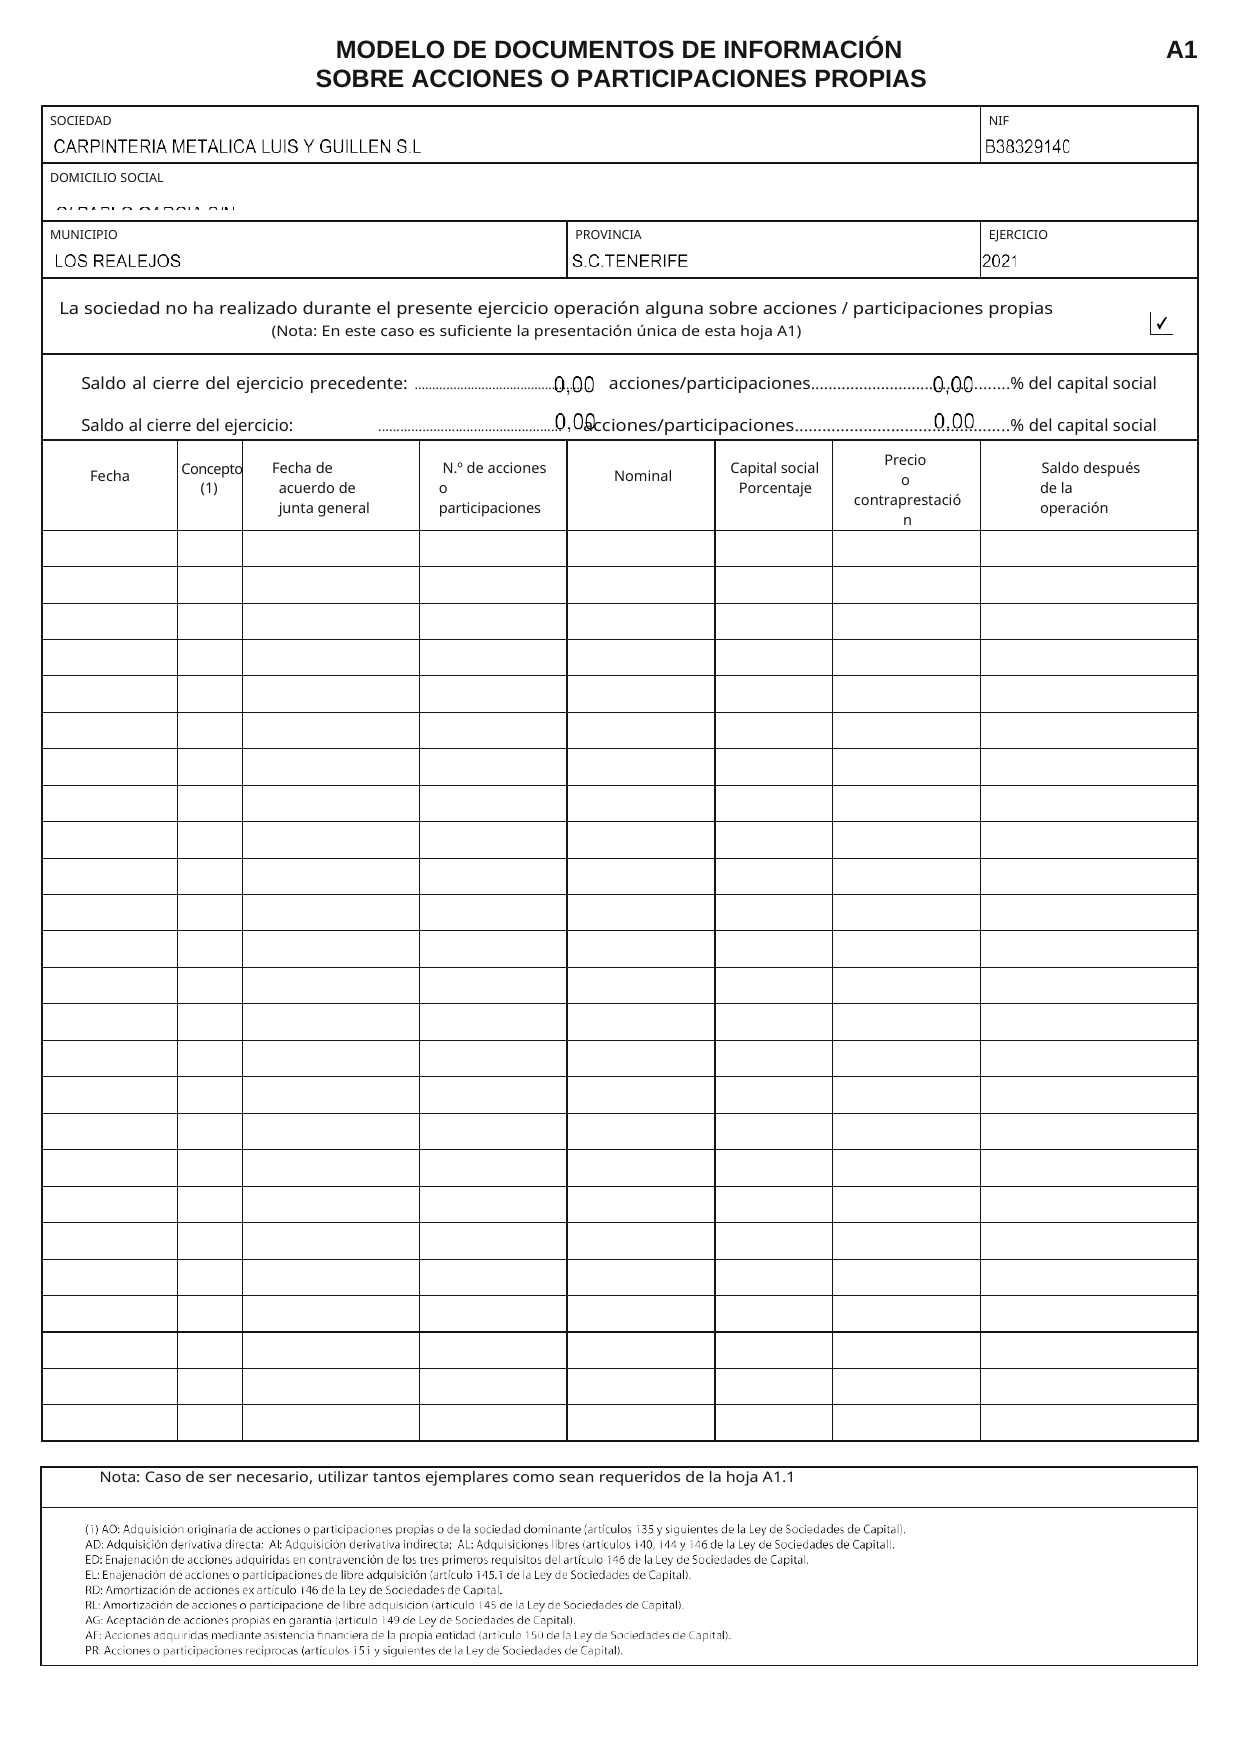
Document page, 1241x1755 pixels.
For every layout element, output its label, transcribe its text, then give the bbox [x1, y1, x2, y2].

table_cell [178, 1041, 242, 1076]
table_cell [43, 859, 177, 894]
table_cell [43, 1150, 177, 1186]
table_cell [833, 968, 980, 1003]
table_cell [716, 895, 832, 930]
table_cell [716, 1077, 832, 1113]
table_cell [420, 1333, 566, 1368]
table_cell [243, 1369, 419, 1404]
table_cell [981, 968, 1197, 1003]
table_cell [43, 1405, 177, 1440]
table_cell [981, 749, 1197, 784]
table_cell [178, 1296, 242, 1331]
subtitle MODELO DE DOCUMENTOS DE INFORMACIÓN A1 SOBRE ACCIONES O PARTICIPACIONES PROPIAS [315, 35, 1198, 93]
table_cell [243, 531, 419, 566]
table_cell [43, 604, 177, 639]
table_cell [420, 1114, 566, 1149]
table_cell [716, 1333, 832, 1368]
table_cell [243, 859, 419, 894]
table_cell [43, 1369, 177, 1404]
table_cell [568, 1333, 714, 1368]
table_cell [833, 1077, 980, 1113]
table_cell [420, 1041, 566, 1076]
table_cell [716, 1150, 832, 1186]
table_cell [716, 676, 832, 712]
table_cell [981, 1405, 1197, 1440]
table_cell [833, 567, 980, 602]
table_cell [43, 1114, 177, 1149]
table_cell [716, 931, 832, 967]
table_cell [178, 640, 242, 675]
table_cell [568, 1041, 714, 1076]
table_cell [568, 604, 714, 639]
table_cell [981, 859, 1197, 894]
table_cell [420, 1296, 566, 1331]
table_cell [568, 931, 714, 967]
table_cell [420, 604, 566, 639]
table_cell [243, 567, 419, 602]
table_cell [420, 786, 566, 821]
table_cell Saldo después de la operación [981, 441, 1197, 529]
table_cell [568, 640, 714, 675]
table_cell [243, 822, 419, 857]
table_cell [178, 786, 242, 821]
table_cell [833, 749, 980, 784]
table_cell [568, 713, 714, 748]
table_cell [568, 1260, 714, 1295]
table_cell [833, 640, 980, 675]
table_cell [243, 1041, 419, 1076]
table_cell [716, 968, 832, 1003]
table_cell [420, 567, 566, 602]
table_cell [981, 931, 1197, 967]
table_cell [568, 1114, 714, 1149]
table_cell [833, 1150, 980, 1186]
table_cell [716, 1369, 832, 1404]
table_cell [981, 640, 1197, 675]
table_header SOCIEDAD [43, 107, 980, 162]
table_cell Saldo al cierre del ejercicio precedente: .................................................. acciones/participaciones % del capital social Saldo al cierre del ejercicio: .................................................. acciones/participaciones % del capital social [43, 355, 1197, 439]
table_cell [178, 531, 242, 566]
table_cell [243, 640, 419, 675]
table_cell [981, 1077, 1197, 1113]
table_cell [568, 1077, 714, 1113]
table_cell [716, 1041, 832, 1076]
table_cell [716, 1004, 832, 1040]
table_cell [178, 1260, 242, 1295]
table_cell [981, 1114, 1197, 1149]
table_cell [833, 786, 980, 821]
table_cell [420, 1150, 566, 1186]
table_cell [243, 1114, 419, 1149]
table_cell [243, 749, 419, 784]
table_cell [43, 749, 177, 784]
table_cell [981, 604, 1197, 639]
table_cell [43, 1333, 177, 1368]
table_cell [833, 822, 980, 857]
table_cell [833, 859, 980, 894]
table_cell [178, 859, 242, 894]
table_cell [833, 931, 980, 967]
table_cell [420, 1369, 566, 1404]
table_cell [981, 1333, 1197, 1368]
table_cell [43, 531, 177, 566]
table_cell [981, 1223, 1197, 1258]
table_cell [568, 567, 714, 602]
table_cell [716, 567, 832, 602]
table_cell [243, 968, 419, 1003]
table_cell [716, 640, 832, 675]
table_cell [178, 1405, 242, 1440]
table_cell Fecha de acuerdo de junta general [243, 441, 419, 529]
table_cell [568, 1187, 714, 1222]
table_cell [568, 968, 714, 1003]
table_cell [243, 1260, 419, 1295]
table_cell [981, 895, 1197, 930]
table_cell [833, 1114, 980, 1149]
table_cell [178, 895, 242, 930]
table_cell [43, 676, 177, 712]
table_cell [420, 1077, 566, 1113]
table_cell [43, 1296, 177, 1331]
table_cell [833, 604, 980, 639]
table_cell [981, 1260, 1197, 1295]
table_cell [568, 895, 714, 930]
table_cell [981, 822, 1197, 857]
table_cell [833, 531, 980, 566]
table_cell [243, 1333, 419, 1368]
table_cell [568, 1150, 714, 1186]
table_cell [716, 1223, 832, 1258]
table_cell [568, 786, 714, 821]
table_cell [43, 1041, 177, 1076]
table_cell [420, 895, 566, 930]
table_cell [568, 749, 714, 784]
table_cell [43, 1260, 177, 1295]
table_cell [568, 1296, 714, 1331]
table_cell [716, 786, 832, 821]
table_cell [178, 1004, 242, 1040]
table_cell [420, 1405, 566, 1440]
table_cell [716, 604, 832, 639]
table_cell [43, 713, 177, 748]
table_cell [43, 1004, 177, 1040]
table_cell [43, 1223, 177, 1258]
table_cell [833, 713, 980, 748]
table_cell [178, 1223, 242, 1258]
table_cell Nominal [568, 441, 714, 529]
table_cell [243, 1077, 419, 1113]
table_cell [833, 895, 980, 930]
table_cell [833, 676, 980, 712]
table_cell La sociedad no ha realizado durante el presente ejercicio operación alguna sobre acciones / participaciones propias (Nota: En este caso es suficiente la presentación única de esta hoja A1) [43, 279, 1197, 353]
table_cell [178, 604, 242, 639]
table_cell [420, 968, 566, 1003]
table_cell [833, 1260, 980, 1295]
table_cell [716, 1260, 832, 1295]
table_cell [420, 640, 566, 675]
table_cell [833, 1369, 980, 1404]
table_cell [833, 1223, 980, 1258]
table_cell [43, 1077, 177, 1113]
table_cell [716, 822, 832, 857]
table_cell [178, 968, 242, 1003]
table_cell [833, 1296, 980, 1331]
table_cell [568, 676, 714, 712]
table_cell Concepto (1) [178, 441, 242, 529]
table_cell [716, 531, 832, 566]
table_cell [243, 713, 419, 748]
table_cell [178, 1077, 242, 1113]
table_cell [568, 1223, 714, 1258]
table_cell [981, 567, 1197, 602]
table_cell [981, 1187, 1197, 1222]
table_cell DOMICILIO SOCIAL [43, 164, 1197, 220]
table_cell PROVINCIA [568, 222, 980, 277]
table_cell MUNICIPIO [43, 222, 566, 277]
table_cell [568, 1369, 714, 1404]
table_cell [716, 1114, 832, 1149]
table_cell [178, 1369, 242, 1404]
table_cell [178, 1150, 242, 1186]
table_cell [568, 1405, 714, 1440]
table_cell [43, 968, 177, 1003]
table_cell [43, 786, 177, 821]
table_cell [178, 822, 242, 857]
table_cell [568, 822, 714, 857]
table_cell [981, 1296, 1197, 1331]
table_cell [243, 895, 419, 930]
table_cell [716, 1296, 832, 1331]
table_cell [243, 604, 419, 639]
table_cell [178, 931, 242, 967]
table_cell [420, 822, 566, 857]
table_cell [981, 531, 1197, 566]
table_cell [178, 1114, 242, 1149]
table_cell [243, 931, 419, 967]
table_cell [420, 531, 566, 566]
table_cell [981, 786, 1197, 821]
table_cell [178, 749, 242, 784]
table_cell [833, 1041, 980, 1076]
table_cell [568, 859, 714, 894]
table_cell [981, 1369, 1197, 1404]
table_cell [178, 713, 242, 748]
table_cell [43, 895, 177, 930]
table_cell [243, 786, 419, 821]
table_cell [420, 749, 566, 784]
table_cell [43, 822, 177, 857]
table_cell [716, 749, 832, 784]
table_cell [43, 931, 177, 967]
table_cell [43, 640, 177, 675]
table_cell [716, 859, 832, 894]
table_cell Fecha [43, 441, 177, 529]
table_cell [243, 1150, 419, 1186]
table_cell [981, 1150, 1197, 1186]
table_cell [43, 567, 177, 602]
table_cell [243, 1296, 419, 1331]
table_cell [716, 1187, 832, 1222]
table_cell EJERCICIO [981, 222, 1197, 277]
table_cell [420, 859, 566, 894]
table_cell [420, 1223, 566, 1258]
table_cell [178, 567, 242, 602]
table_cell [420, 1187, 566, 1222]
table_cell [243, 1187, 419, 1222]
table_cell [833, 1187, 980, 1222]
table_cell [420, 931, 566, 967]
table_cell [243, 1405, 419, 1440]
table_cell [981, 1041, 1197, 1076]
table_cell [981, 676, 1197, 712]
table_cell N.º de acciones o participaciones [420, 441, 566, 529]
table_cell [178, 1187, 242, 1222]
table_cell [420, 676, 566, 712]
table_header NIF [981, 107, 1197, 162]
table_cell [420, 1004, 566, 1040]
table_cell [178, 676, 242, 712]
table_cell [420, 713, 566, 748]
table_cell [178, 1333, 242, 1368]
table_cell Precio o contraprestación [833, 441, 980, 529]
table_cell [833, 1405, 980, 1440]
table_cell [716, 1405, 832, 1440]
table_cell [243, 1004, 419, 1040]
table_cell [833, 1004, 980, 1040]
table_cell [420, 1260, 566, 1295]
table_cell [568, 1004, 714, 1040]
table_cell [833, 1333, 980, 1368]
table_cell [716, 713, 832, 748]
table_cell [243, 676, 419, 712]
table_cell [981, 1004, 1197, 1040]
table_cell [43, 1187, 177, 1222]
table_cell [243, 1223, 419, 1258]
table_cell [568, 531, 714, 566]
table_cell [981, 713, 1197, 748]
table_cell Capital social Porcentaje [716, 441, 832, 529]
